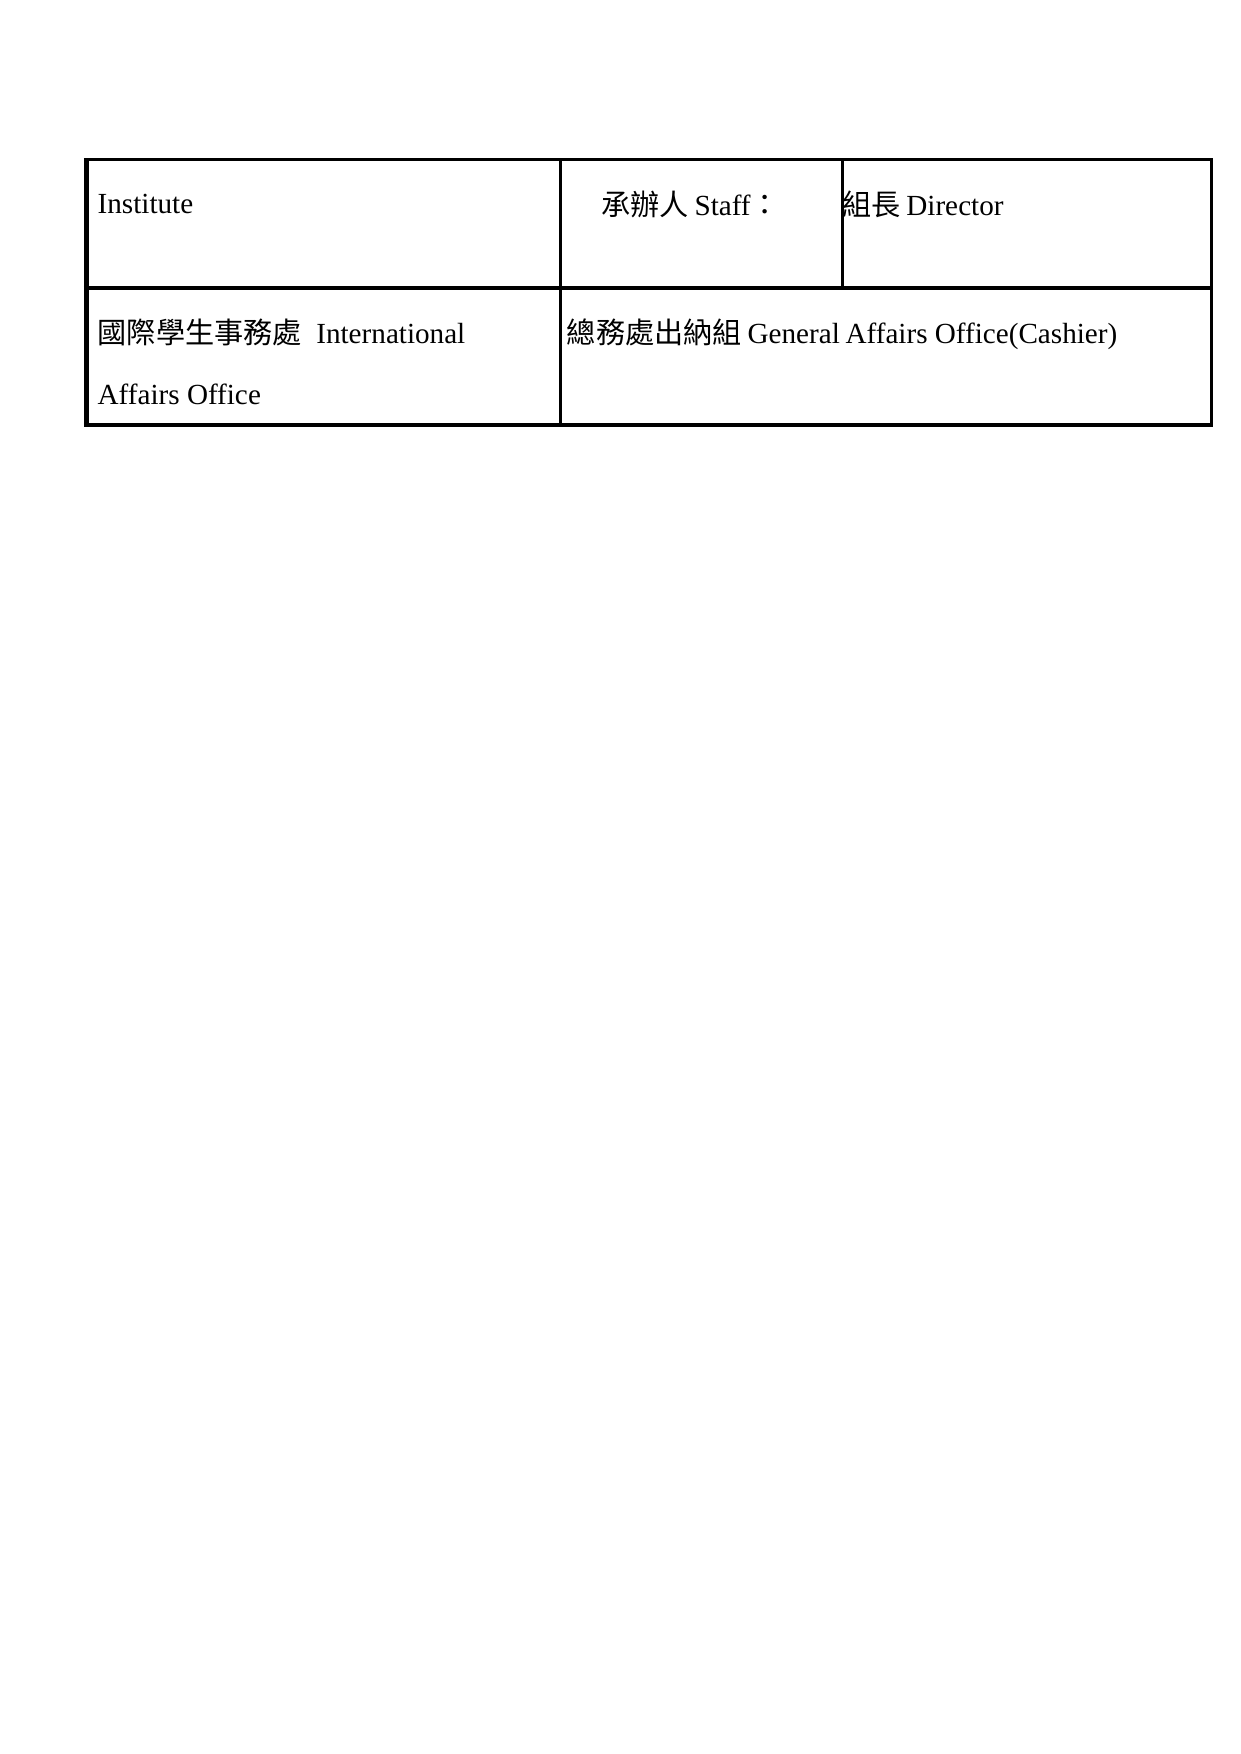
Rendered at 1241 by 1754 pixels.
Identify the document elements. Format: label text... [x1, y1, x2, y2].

table_cell 承辦人Staff： [562, 161, 841, 286]
table_cell Institute [89, 161, 559, 286]
table_cell 組長Director [844, 161, 1210, 286]
table_cell 國際學生事務處 International Affairs Office [89, 290, 559, 422]
table_cell 總務處出納組General Affairs Office(Cashier) [562, 290, 1210, 422]
